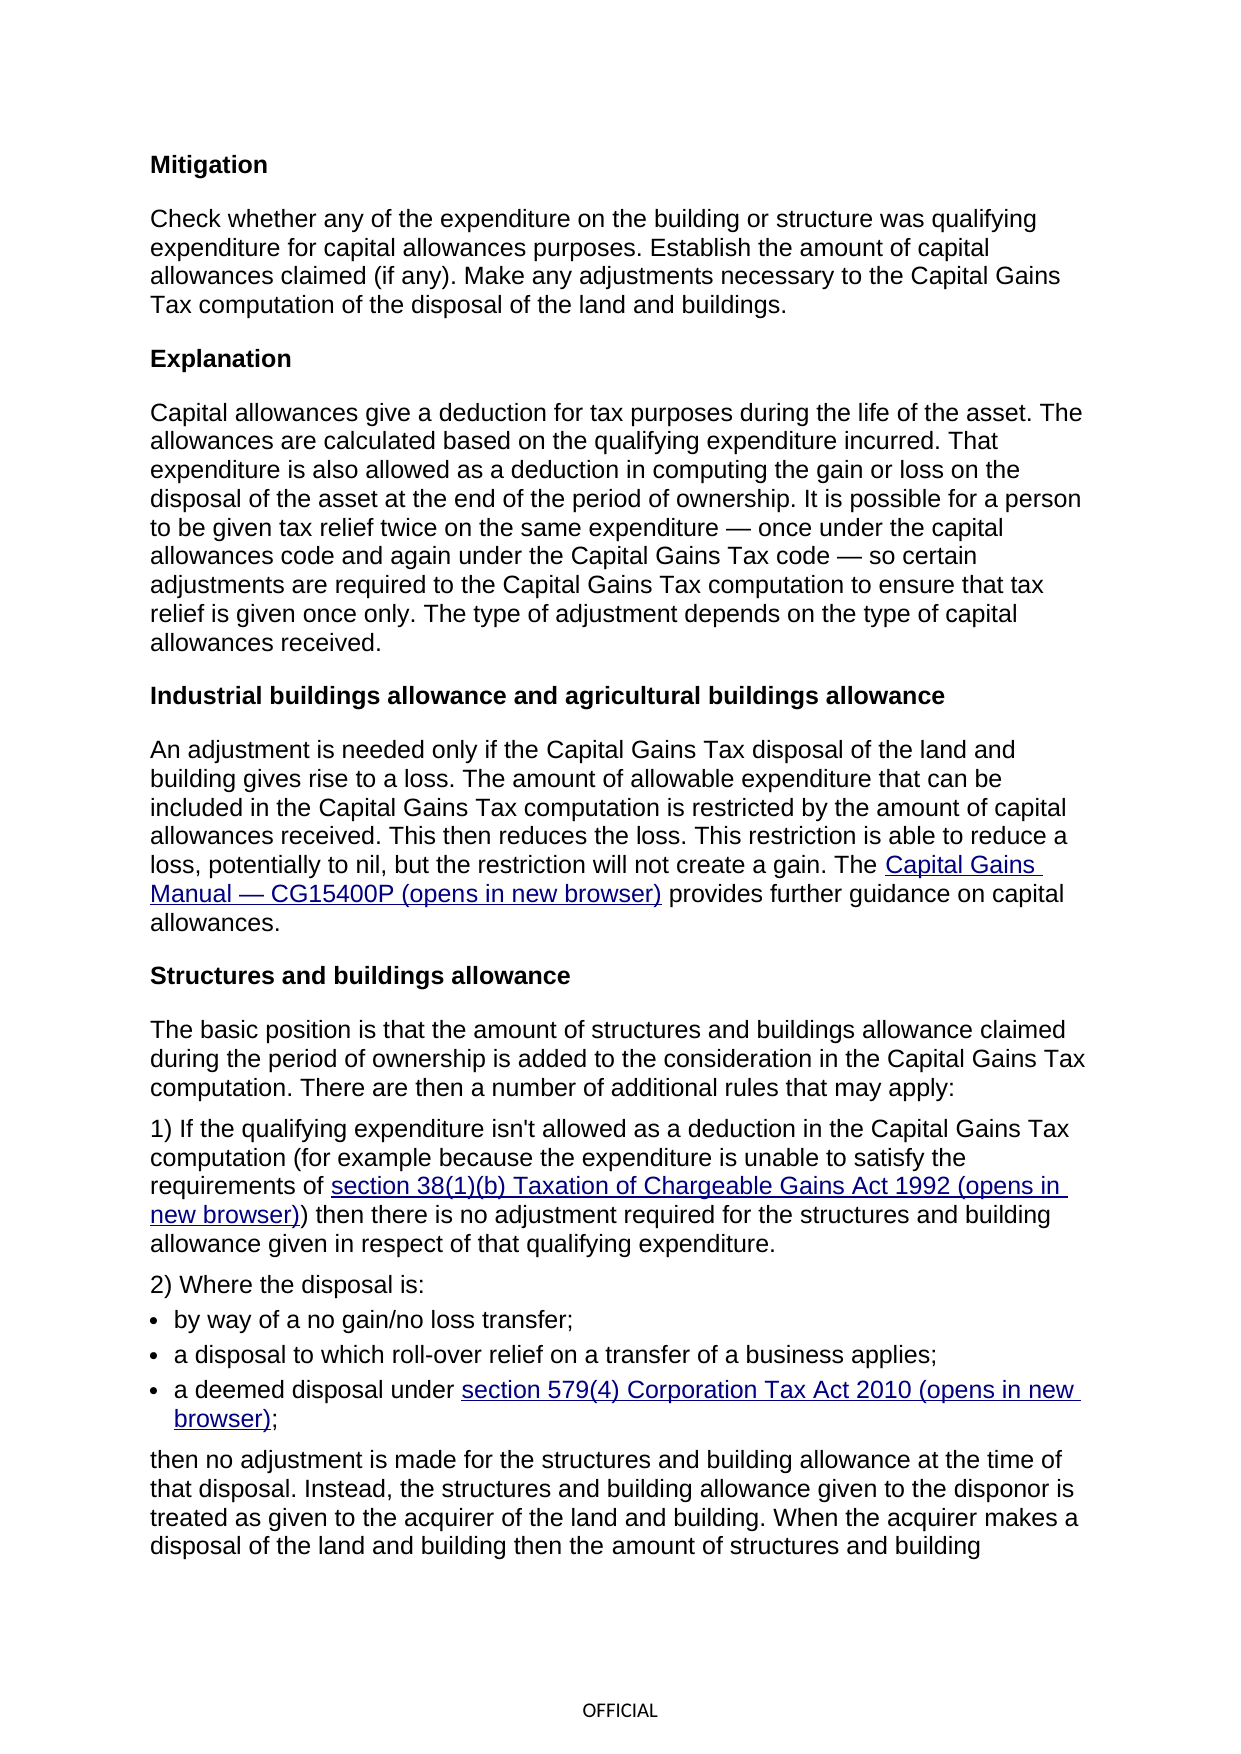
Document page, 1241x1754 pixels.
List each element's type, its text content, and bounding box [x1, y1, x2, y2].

text Capital allowances give a deduction for tax purposes during the life of the asset. The allowances are calculated based on the qualifying expenditure incurred. That expenditure is also allowed as a deduction in computing the gain or loss on the disposal of the asset at the end of the period of ownership. It is possible for a person to be given tax relief twice on the same expenditure — once under the capital allowances code and again under the Capital Gains Tax code — so certain adjustments are required to the Capital Gains Tax computation to ensure that tax relief is given once only. The type of adjustment depends on the type of capital allowances received. [150, 397, 1090, 656]
list a disposal to which roll-over relief on a transfer of a business applies; [150, 1340, 1090, 1369]
subtitle Industrial buildings allowance and agricultural buildings allowance [150, 681, 1090, 710]
text Check whether any of the expenditure on the building or structure was qualifying expenditure for capital allowances purposes. Establish the amount of capital allowances claimed (if any). Make any adjustments necessary to the Capital Gains Tax computation of the disposal of the land and buildings. [150, 204, 1090, 319]
subtitle Explanation [150, 344, 1090, 372]
list a deemed disposal under section 579(4) Corporation Tax Act 2010 (opens in new browser); [150, 1375, 1090, 1432]
text An adjustment is needed only if the Capital Gains Tax disposal of the land and building gives rise to a loss. The amount of allowable expenditure that can be included in the Capital Gains Tax computation is restricted by the amount of capital allowances received. This then reduces the loss. This restriction is able to reduce a loss, potentially to nil, but the restriction will not create a gain. The Capital Gains Manual — CG15400P (opens in new browser) provides further guidance on capital allowances. [150, 735, 1090, 936]
subtitle Mitigation [150, 150, 1090, 179]
text The basic position is that the amount of structures and buildings allowance claimed during the period of ownership is added to the consideration in the Capital Gains Tax computation. There are then a number of additional rules that may apply: [150, 1015, 1090, 1101]
text then no adjustment is made for the structures and building allowance at the time of that disposal. Instead, the structures and building allowance given to the disponor is treated as given to the acquirer of the land and building. When the acquirer makes a disposal of the land and building then the amount of structures and building [150, 1445, 1090, 1560]
text 1) If the qualifying expenditure isn't allowed as a deduction in the Capital Gains Tax computation (for example because the expenditure is unable to satisfy the requirements of section 38(1)(b) Taxation of Chargeable Gains Act 1992 (opens in new browser)) then there is no adjustment required for the structures and building allowance given in respect of that qualifying expenditure. [150, 1114, 1090, 1257]
list by way of a no gain/no loss transfer; [150, 1305, 1090, 1334]
subtitle Structures and buildings allowance [150, 961, 1090, 990]
text 2) Where the disposal is: [150, 1270, 1090, 1299]
